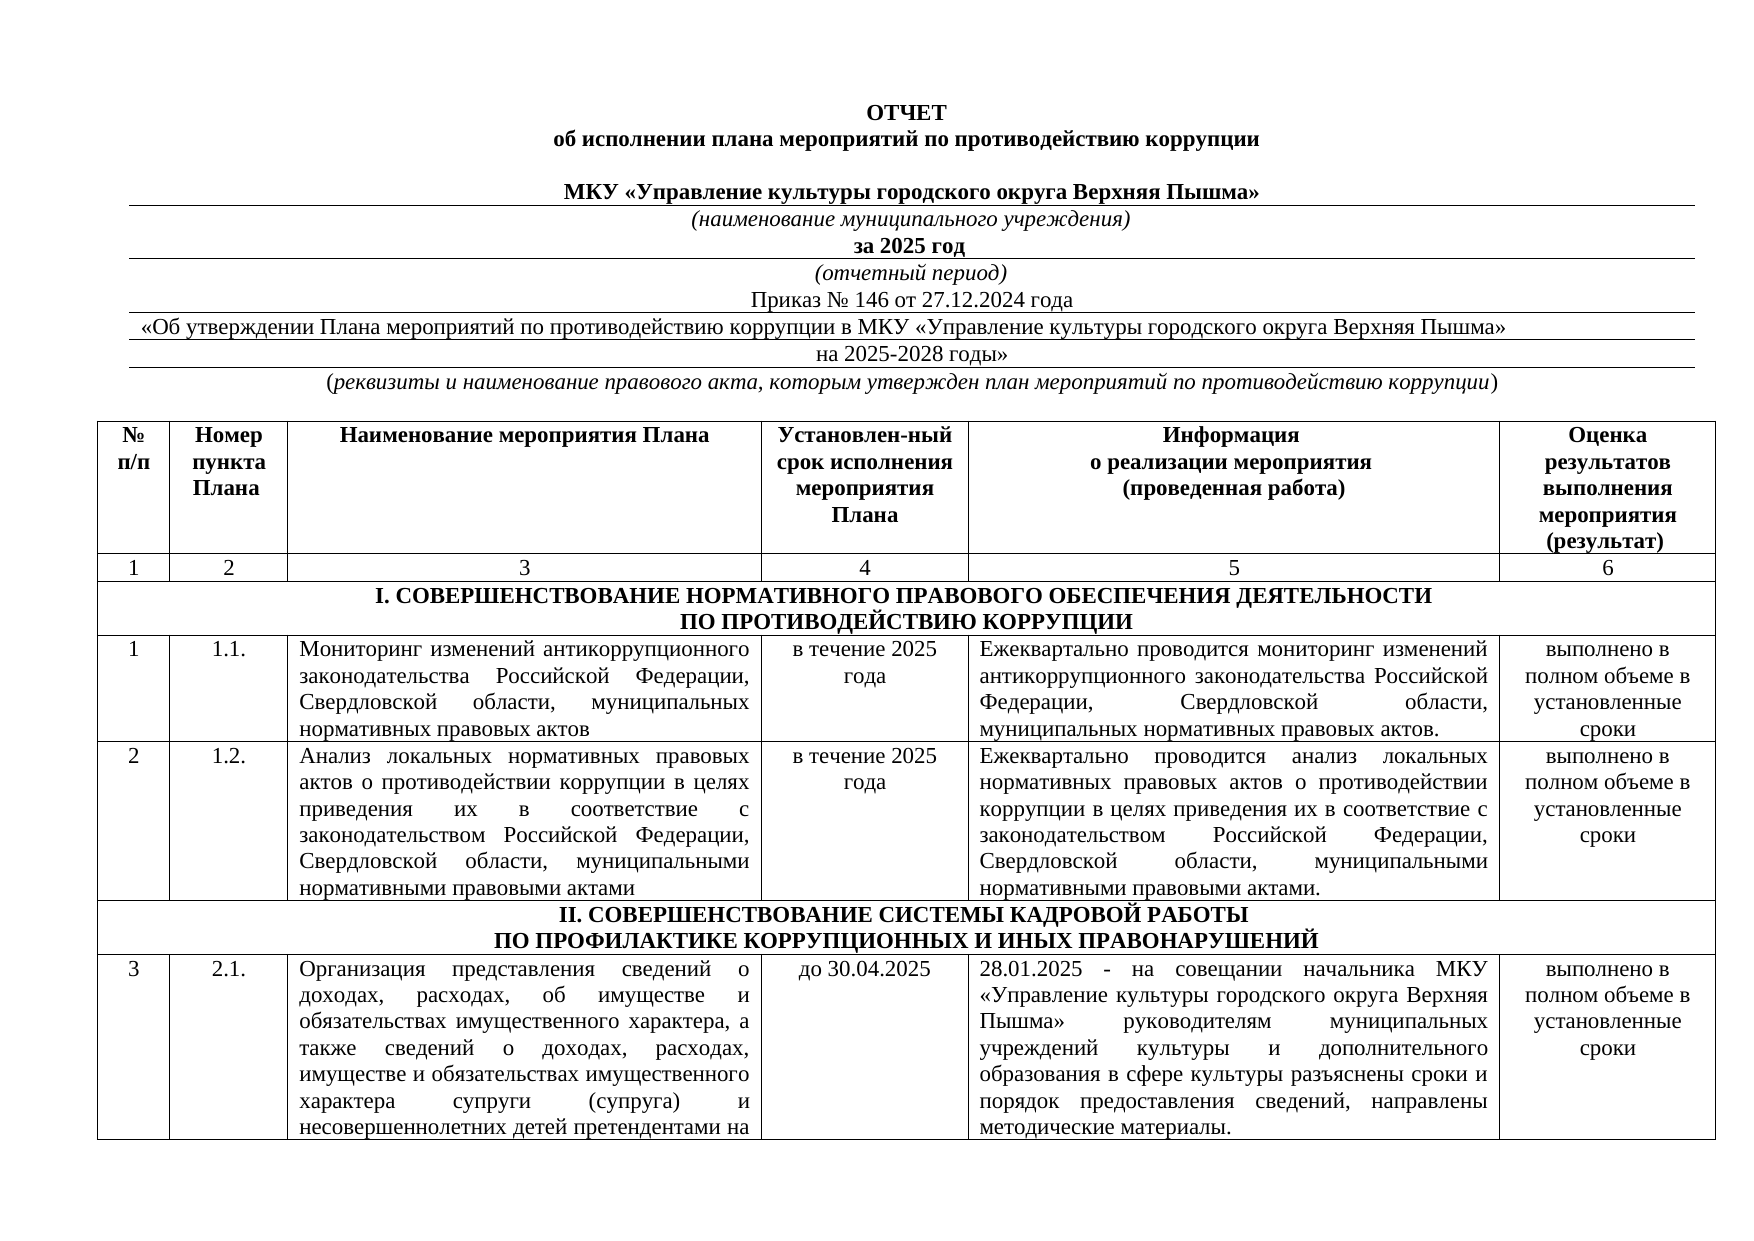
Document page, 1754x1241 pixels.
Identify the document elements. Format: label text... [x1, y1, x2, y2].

table_cell выполнено в полном объеме в установленные сроки [1500, 955, 1715, 1139]
table_cell Ежеквартально проводится мониторинг изменений антикоррупционного законодательства Российской Федерации, Свердловской области, муниципальных нормативных правовых актов. [969, 636, 1499, 741]
table_cell II. СОВЕРШЕНСТВОВАНИЕ СИСТЕМЫ КАДРОВОЙ РАБОТЫ ПО ПРОФИЛАКТИКЕ КОРРУПЦИОННЫХ И ИНЫХ ПРАВОНАРУШЕНИЙ [98, 901, 1715, 954]
table_cell 4 [762, 554, 968, 581]
table_cell I. СОВЕРШЕНСТВОВАНИЕ НОРМАТИВНОГО ПРАВОВОГО ОБЕСПЕЧЕНИЯ ДЕЯТЕЛЬНОСТИ ПО ПРОТИВОДЕЙСТВИЮ КОРРУПЦИИ [98, 582, 1715, 634]
table_cell 5 [969, 554, 1499, 581]
table_cell 6 [1500, 554, 1715, 581]
table_cell в течение 2025 года [762, 742, 968, 900]
table_cell (отчетный период) [129, 259, 1694, 286]
table_cell 2.1. [170, 955, 287, 1139]
table_cell в течение 2025 года [762, 636, 968, 741]
table_cell 2 [98, 742, 169, 900]
table_cell Мониторинг изменений антикоррупционного законодательства Российской Федерации, Свердловской области, муниципальных нормативных правовых актов [288, 636, 761, 741]
table_cell 1.2. [170, 742, 287, 900]
table_cell 1.1. [170, 636, 287, 741]
table_cell (реквизиты и наименование правового акта, которым утвержден план мероприятий по противодействию коррупции) [129, 368, 1694, 394]
table_cell Анализ локальных нормативных правовых актов о противодействии коррупции в целях приведения их в соответствие с законодательством Российской Федерации, Свердловской области, муниципальными нормативными правовыми актами [288, 742, 761, 900]
text ОТЧЕТ [118, 99, 1669, 125]
table_cell 3 [98, 955, 169, 1139]
table_header Наименование мероприятия Плана [288, 422, 761, 553]
table_header Установлен-ный срок исполнения мероприятия Плана [762, 422, 968, 553]
table_cell до 30.04.2025 [762, 955, 968, 1139]
table_header Информация о реализации мероприятия (проведенная работа) [969, 422, 1499, 553]
table_cell Организация представления сведений о доходах, расходах, об имуществе и обязательствах имущественного характера, а также сведений о доходах, расходах, имуществе и обязательствах имущественного характера супруги (супруга) и несовершеннолетних детей претендентами на [288, 955, 761, 1139]
table_header № п/п [98, 422, 169, 553]
table_cell (наименование муниципального учреждения) [129, 206, 1694, 232]
table_cell 2 [170, 554, 287, 581]
title об исполнении плана мероприятий по противодействию коррупции [118, 125, 1695, 152]
table_cell 28.01.2025 - на совещании начальника МКУ «Управление культуры городского округа Верхняя Пышма» руководителям муниципальных учреждений культуры и дополнительного образования в сфере культуры разъяснены сроки и порядок предоставления сведений, направлены методические материалы. [969, 955, 1499, 1139]
table_header МКУ «Управление культуры городского округа Верхняя Пышма» [129, 152, 1694, 204]
table_cell Ежеквартально проводится анализ локальных нормативных правовых актов о противодействии коррупции в целях приведения их в соответствие с законодательством Российской Федерации, Свердловской области, муниципальными нормативными правовыми актами. [969, 742, 1499, 900]
table_cell за 2025 год [129, 232, 1694, 258]
table_cell выполнено в полном объеме в установленные сроки [1500, 636, 1715, 741]
table_cell выполнено в полном объеме в установленные сроки [1500, 742, 1715, 900]
table_cell «Об утверждении Плана мероприятий по противодействию коррупции в МКУ «Управление культуры городского округа Верхняя Пышма» [129, 313, 1694, 339]
table_header Номер пункта Плана [170, 422, 287, 553]
table_cell 1 [98, 554, 169, 581]
table_cell Приказ № 146 от 27.12.2024 года [129, 286, 1694, 312]
table_header Оценка результатов выполнения мероприятия (результат) [1500, 422, 1715, 553]
table_cell 3 [288, 554, 761, 581]
table_cell на 2025-2028 годы» [129, 340, 1694, 367]
table_cell 1 [98, 636, 169, 741]
